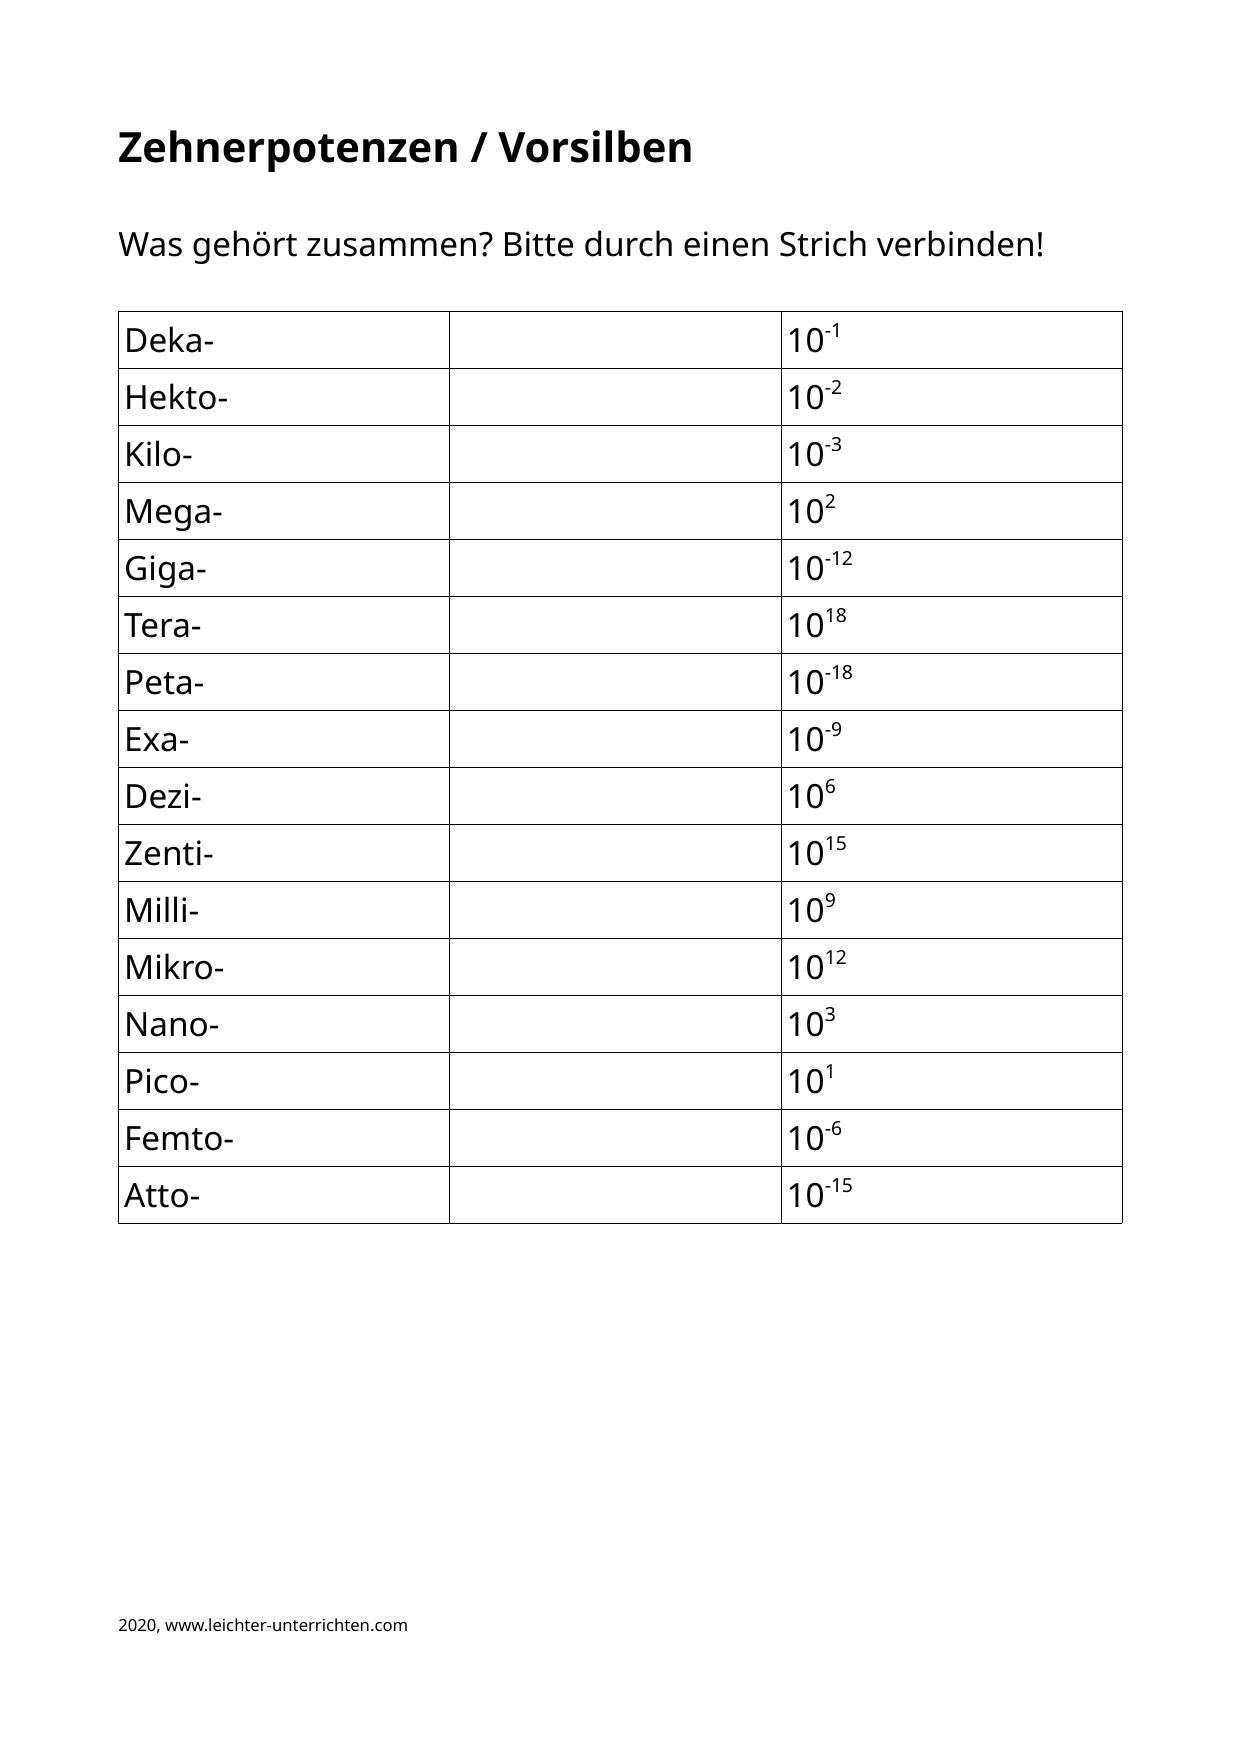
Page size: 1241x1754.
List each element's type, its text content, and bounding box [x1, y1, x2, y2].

table_cell 106 [782, 768, 1122, 824]
table_cell [450, 597, 781, 653]
table_cell 10-15 [782, 1167, 1122, 1223]
table_cell [450, 540, 781, 596]
table_cell 101 [782, 1053, 1122, 1109]
table_cell 109 [782, 882, 1122, 938]
table_cell 1015 [782, 825, 1122, 881]
table_cell Dezi- [119, 768, 449, 824]
table_cell [450, 882, 781, 938]
table_cell [450, 483, 781, 539]
table_cell 10-2 [782, 369, 1122, 425]
table_cell 1018 [782, 597, 1122, 653]
table_cell [450, 939, 781, 995]
text Zehnerpotenzen / Vorsilben [118, 118, 1122, 175]
table_cell Mikro- [119, 939, 449, 995]
table_cell [450, 369, 781, 425]
table_cell Nano- [119, 996, 449, 1052]
table_header [450, 312, 781, 368]
table_cell 10-6 [782, 1110, 1122, 1166]
table_cell Giga- [119, 540, 449, 596]
table_header 10-1 [782, 312, 1122, 368]
table_cell [450, 1110, 781, 1166]
text Was gehört zusammen? Bitte durch einen Strich verbinden! [118, 220, 1122, 266]
table_cell 10-9 [782, 711, 1122, 767]
table_cell [450, 654, 781, 710]
table_cell [450, 1053, 781, 1109]
table_cell [450, 711, 781, 767]
table_cell Kilo- [119, 426, 449, 482]
table_cell [450, 1167, 781, 1223]
table_cell [450, 426, 781, 482]
table_cell Atto- [119, 1167, 449, 1223]
table_cell [450, 825, 781, 881]
table_header Deka- [119, 312, 449, 368]
table_cell 10-12 [782, 540, 1122, 596]
table_cell Exa- [119, 711, 449, 767]
table_cell 10-3 [782, 426, 1122, 482]
table_cell [450, 996, 781, 1052]
table_cell Tera- [119, 597, 449, 653]
table_cell Zenti- [119, 825, 449, 881]
table_cell 102 [782, 483, 1122, 539]
table_cell Mega- [119, 483, 449, 539]
table_cell [450, 768, 781, 824]
table_cell Peta- [119, 654, 449, 710]
table_cell Milli- [119, 882, 449, 938]
table_cell 103 [782, 996, 1122, 1052]
table_cell Hekto- [119, 369, 449, 425]
table_cell 1012 [782, 939, 1122, 995]
table_cell Femto- [119, 1110, 449, 1166]
table_cell 10-18 [782, 654, 1122, 710]
table_cell Pico- [119, 1053, 449, 1109]
